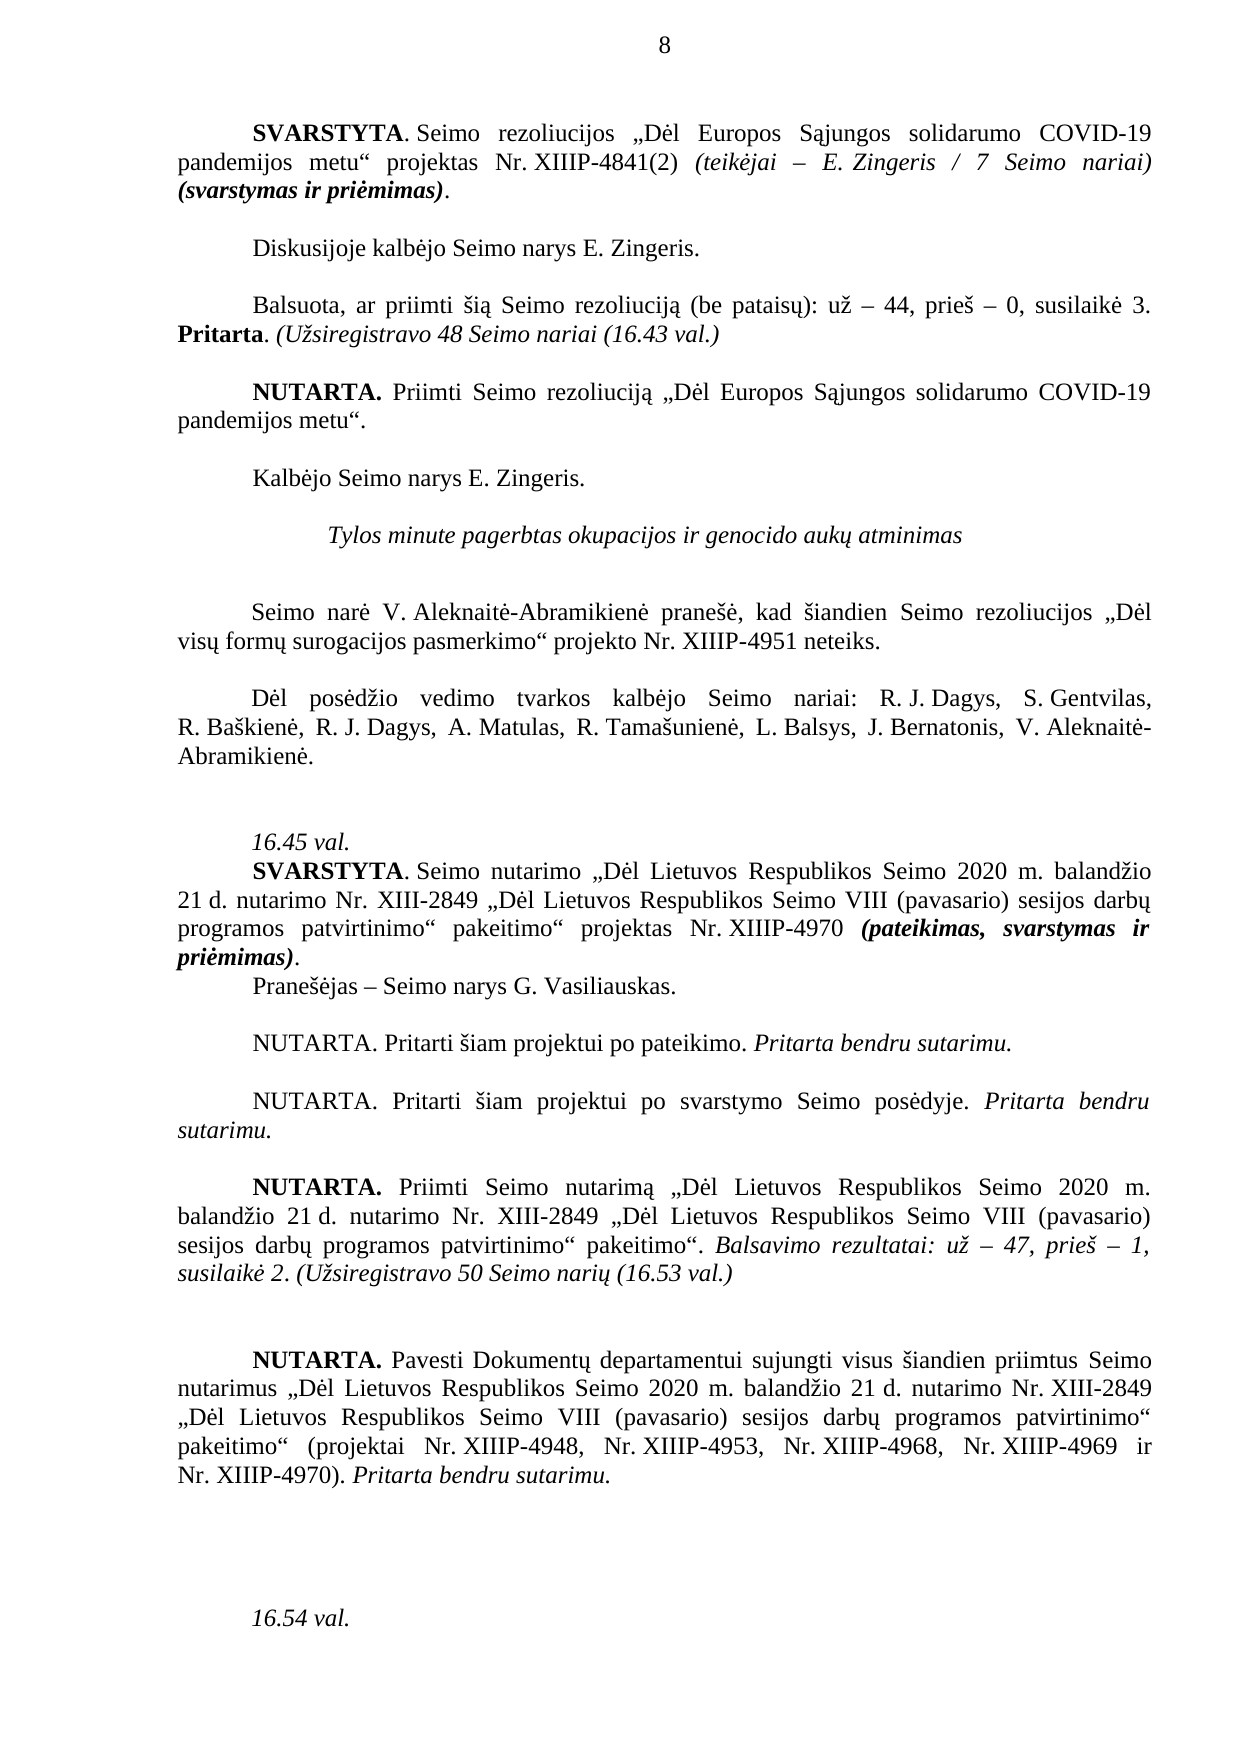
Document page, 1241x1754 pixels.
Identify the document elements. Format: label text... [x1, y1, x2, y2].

text NUTARTA. Priimti Seimo rezoliuciją „Dėl Europos Sąjungos solidarumo COVID-19 pandemijos metu“. [177, 377, 1152, 434]
text Diskusijoje kalbėjo Seimo narys E. Zingeris. [177, 233, 1152, 262]
text NUTARTA. Pritarti šiam projektui po svarstymo Seimo posėdyje. Pritarta bendru sutarimu. [177, 1086, 1152, 1143]
text Pranešėjas – Seimo narys G. Vasiliauskas. [177, 971, 1152, 1000]
text Seimo narė V. Aleknaitė-Abramikienė pranešė, kad šiandien Seimo rezoliucijos „Dėl visų formų surogacijos pasmerkimo“ projekto Nr. XIIIP-4951 neteiks. [177, 597, 1152, 655]
text 16.54 val. [177, 1603, 1152, 1632]
text SVARSTYTA. Seimo rezoliucijos „Dėl Europos Sąjungos solidarumo COVID-19 pandemijos metu“ projektas Nr. XIIIP-4841(2) (teikėjai – E. Zingeris / 7 Seimo nariai) (svarstymas ir priėmimas). [177, 118, 1152, 204]
text Kalbėjo Seimo narys E. Zingeris. [177, 463, 1152, 492]
text NUTARTA. Priimti Seimo nutarimą „Dėl Lietuvos Respublikos Seimo 2020 m. balandžio 21 d. nutarimo Nr. XIII-2849 „Dėl Lietuvos Respublikos Seimo VIII (pavasario) sesijos darbų programos patvirtinimo“ pakeitimo“. Balsavimo rezultatai: už – 47, prieš – 1, susilaikė 2. (Užsiregistravo 50 Seimo narių (16.53 val.) [177, 1172, 1152, 1287]
text NUTARTA. Pritarti šiam projektui po pateikimo. Pritarta bendru sutarimu. [177, 1028, 1152, 1057]
text Tylos minute pagerbtas okupacijos ir genocido aukų atminimas [177, 521, 1152, 549]
text Dėl posėdžio vedimo tvarkos kalbėjo Seimo nariai: R. J. Dagys, S. Gentvilas, R. Baškienė, R. J. Dagys, A. Matulas, R. Tamašunienė, L. Balsys, J. Bernatonis, V. Aleknaitė-Abramikienė. [177, 683, 1152, 770]
text SVARSTYTA. Seimo nutarimo „Dėl Lietuvos Respublikos Seimo 2020 m. balandžio 21 d. nutarimo Nr. XIII-2849 „Dėl Lietuvos Respublikos Seimo VIII (pavasario) sesijos darbų programos patvirtinimo“ pakeitimo“ projektas Nr. XIIIP-4970 (pateikimas, svarstymas ir priėmimas). [177, 856, 1152, 971]
text 16.45 val. [177, 827, 1152, 856]
text Balsuota, ar priimti šią Seimo rezoliuciją (be pataisų): už – 44, prieš – 0, susilaikė 3. Pritarta. (Užsiregistravo 48 Seimo nariai (16.43 val.) [177, 291, 1152, 348]
text NUTARTA. Pavesti Dokumentų departamentui sujungti visus šiandien priimtus Seimo nutarimus „Dėl Lietuvos Respublikos Seimo 2020 m. balandžio 21 d. nutarimo Nr. XIII-2849 „Dėl Lietuvos Respublikos Seimo VIII (pavasario) sesijos darbų programos patvirtinimo“ pakeitimo“ (projektai Nr. XIIIP-4948, Nr. XIIIP-4953, Nr. XIIIP-4968, Nr. XIIIP-4969 ir Nr. XIIIP-4970). Pritarta bendru sutarimu. [177, 1345, 1152, 1488]
